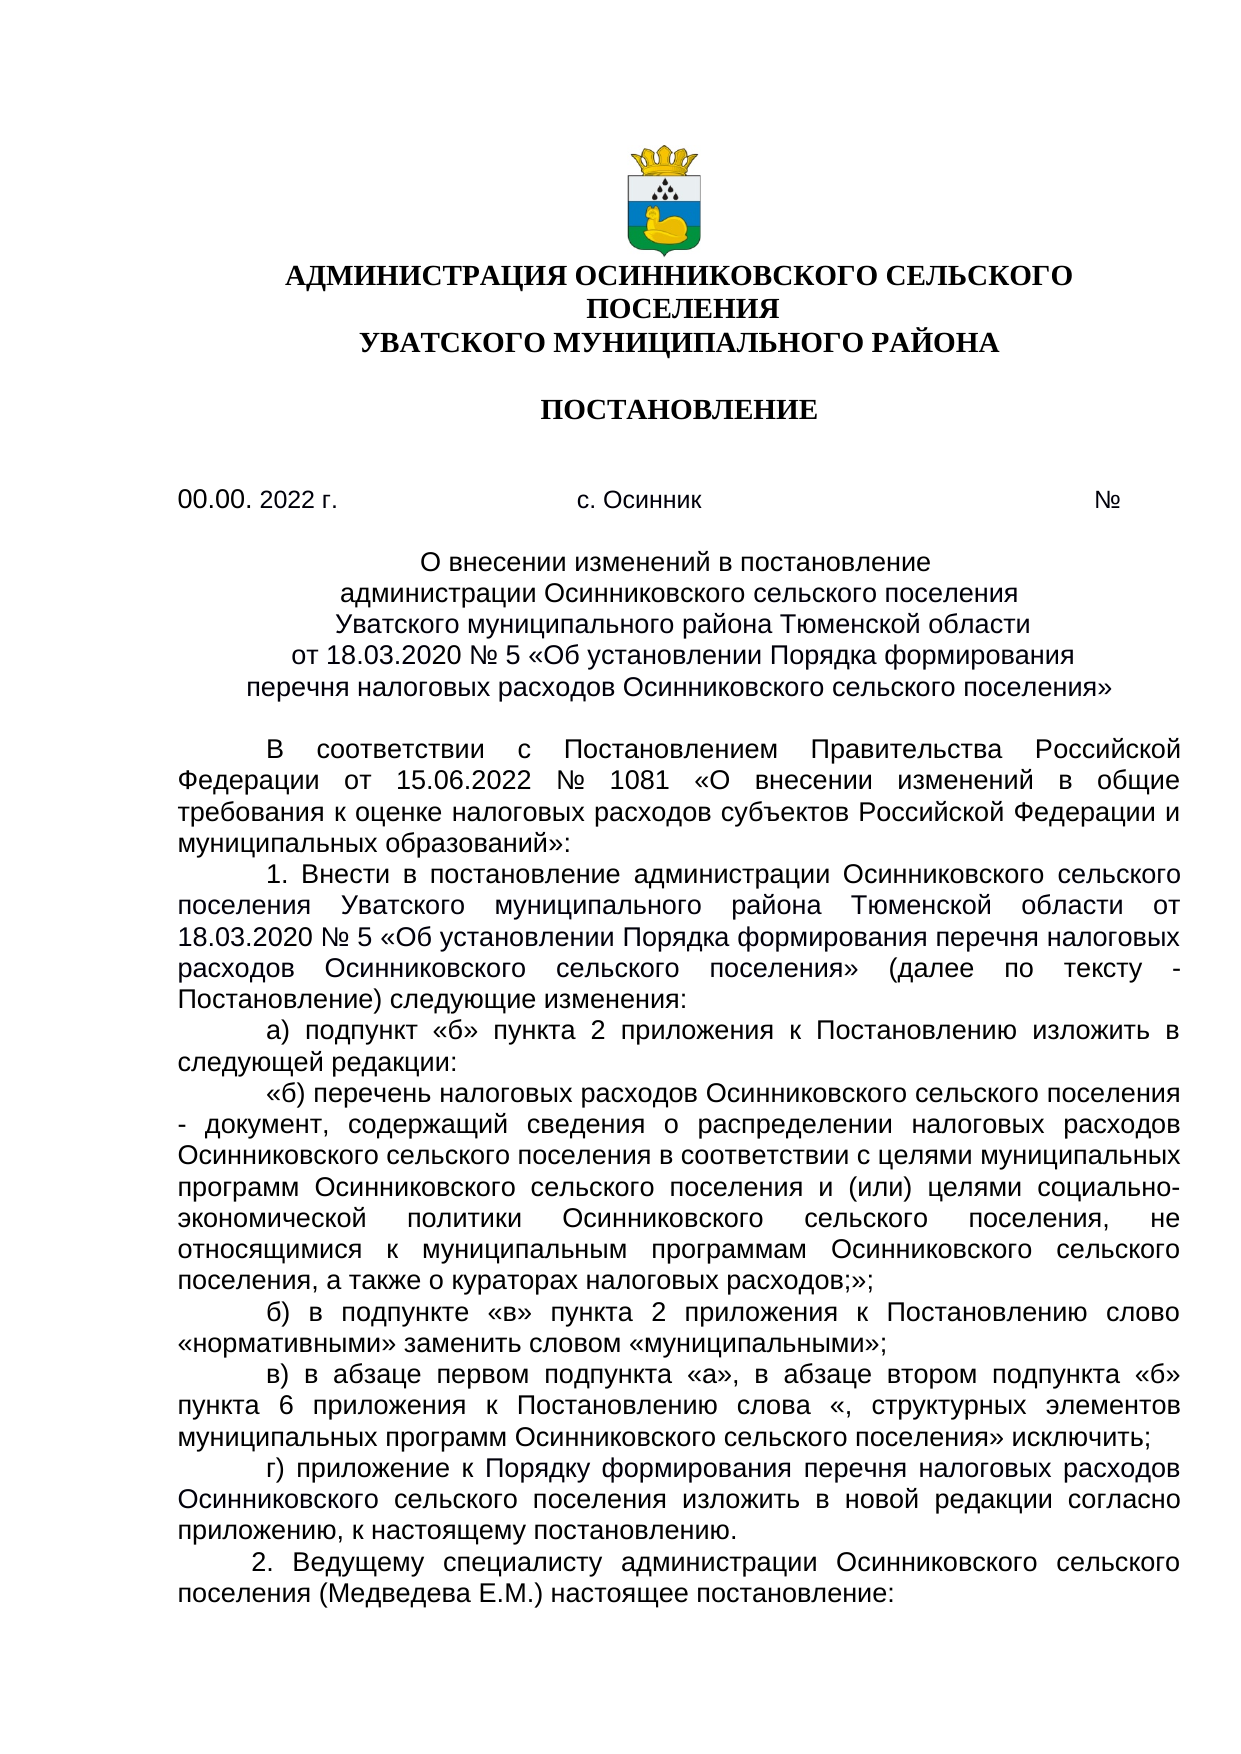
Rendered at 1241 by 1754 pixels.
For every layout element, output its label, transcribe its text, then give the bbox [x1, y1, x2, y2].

text «б) перечень налоговых расходов Осинниковского сельского поселения - документ, содержащий сведения о распределении налоговых расходов Осинниковского сельского поселения в соответствии с целями муниципальных программ Осинниковского сельского поселения и (или) целями социально-экономической политики Осинниковского сельского поселения, не относящимися к муниципальным программам Осинниковского сельского поселения, а также о кураторах налоговых расходов;»; [177, 1077, 1181, 1296]
text 00.00. 2022 г. с. Осинник № [177, 483, 1181, 514]
text администрации Осинниковского сельского поселения [177, 577, 1181, 608]
text а) подпункт «б» пункта 2 приложения к Постановлению изложить в следующей редакции: [177, 1014, 1181, 1077]
text от 18.03.2020 № 5 «Об установлении Порядка формирования [177, 639, 1181, 671]
text АДМИНИСТРАЦИЯ ОСИННИКОВСКОГО СЕЛЬСКОГО [177, 258, 1181, 291]
text перечня налоговых расходов Осинниковского сельского поселения» [177, 671, 1181, 702]
text Уватского муниципального района Тюменской области [177, 608, 1181, 639]
text 2. Ведущему специалисту администрации Осинниковского сельского поселения (Медведева Е.М.) настоящее постановление: [177, 1546, 1181, 1608]
text УВАТСКОГО МУНИЦИПАЛЬНОГО РАЙОНА [177, 325, 1181, 358]
text г) приложение к Порядку формирования перечня налоговых расходов Осинниковского сельского поселения изложить в новой редакции согласно приложению, к настоящему постановлению. [177, 1452, 1181, 1546]
text О внесении изменений в постановление [177, 546, 1181, 577]
text б) в подпункте «в» пункта 2 приложения к Постановлению слово «нормативными» заменить словом «муниципальными»; [177, 1296, 1181, 1358]
text В соответствии с Постановлением Правительства Российской Федерации от 15.06.2022 № 1081 «О внесении изменений в общие требования к оценке налоговых расходов субъектов Российской Федерации и муниципальных образований»: [177, 733, 1181, 858]
text ПОСЕЛЕНИЯ [177, 291, 1181, 325]
text 1. Внести в постановление администрации Осинниковского сельского поселения Уватского муниципального района Тюменской области от 18.03.2020 № 5 «Об установлении Порядка формирования перечня налоговых расходов Осинниковского сельского поселения» (далее по тексту - Постановление) следующие изменения: [177, 858, 1181, 1014]
text ПОСТАНОВЛЕНИЕ [177, 392, 1181, 426]
text в) в абзаце первом подпункта «а», в абзаце втором подпункта «б» пункта 6 приложения к Постановлению слова «, структурных элементов муниципальных программ Осинниковского сельского поселения» исключить; [177, 1358, 1181, 1452]
